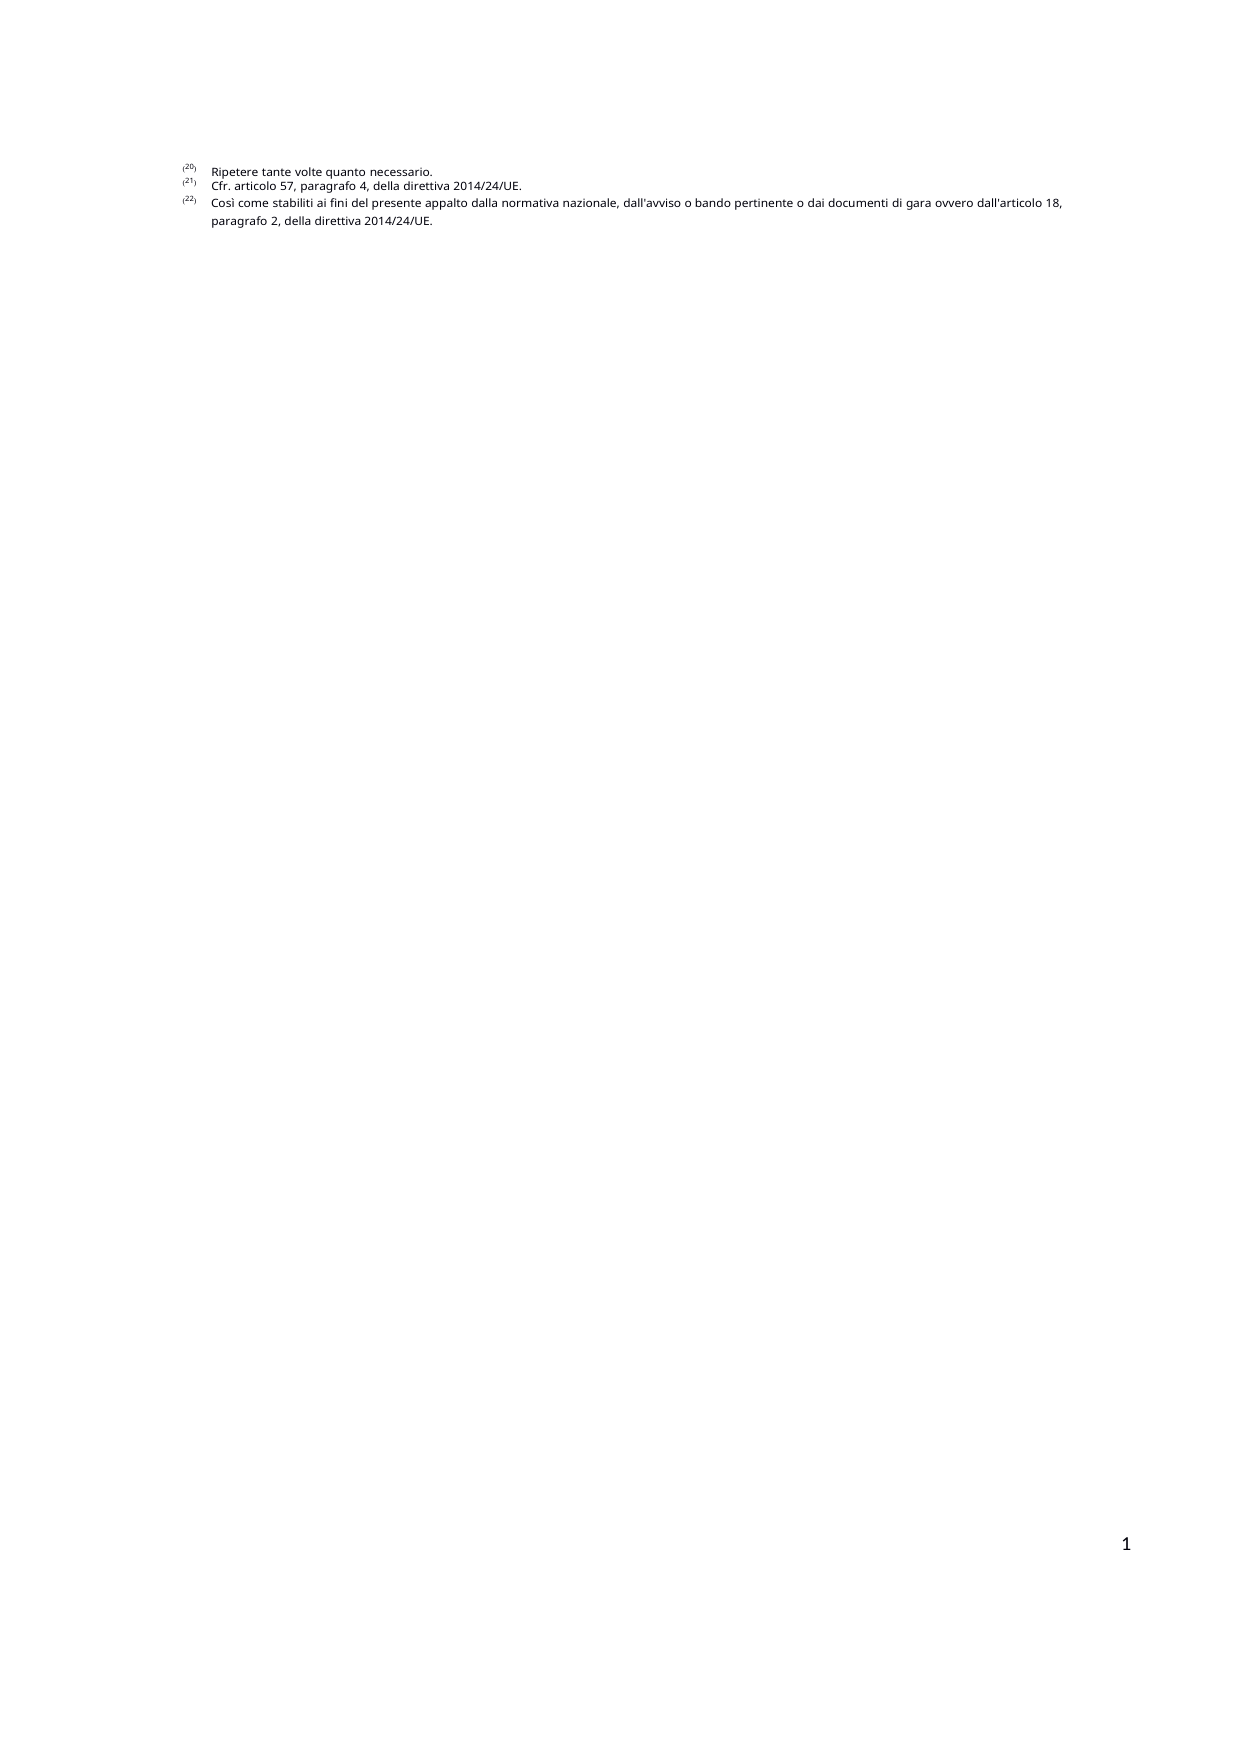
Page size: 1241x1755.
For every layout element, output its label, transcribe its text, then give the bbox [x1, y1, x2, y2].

text (21) Cfr. articolo 57, paragrafo 4, della direttiva 2014/24/UE. [182, 179, 1197, 193]
text (20) Ripetere tante volte quanto necessario. [182, 164, 1197, 179]
text (22) Così come stabiliti ai fini del presente appalto dalla normativa nazionale, dall'avviso o bando pertinente o dai documenti di gara ovvero dall'articolo 18, paragrafo 2, della direttiva 2014/24/UE. [182, 193, 1089, 228]
